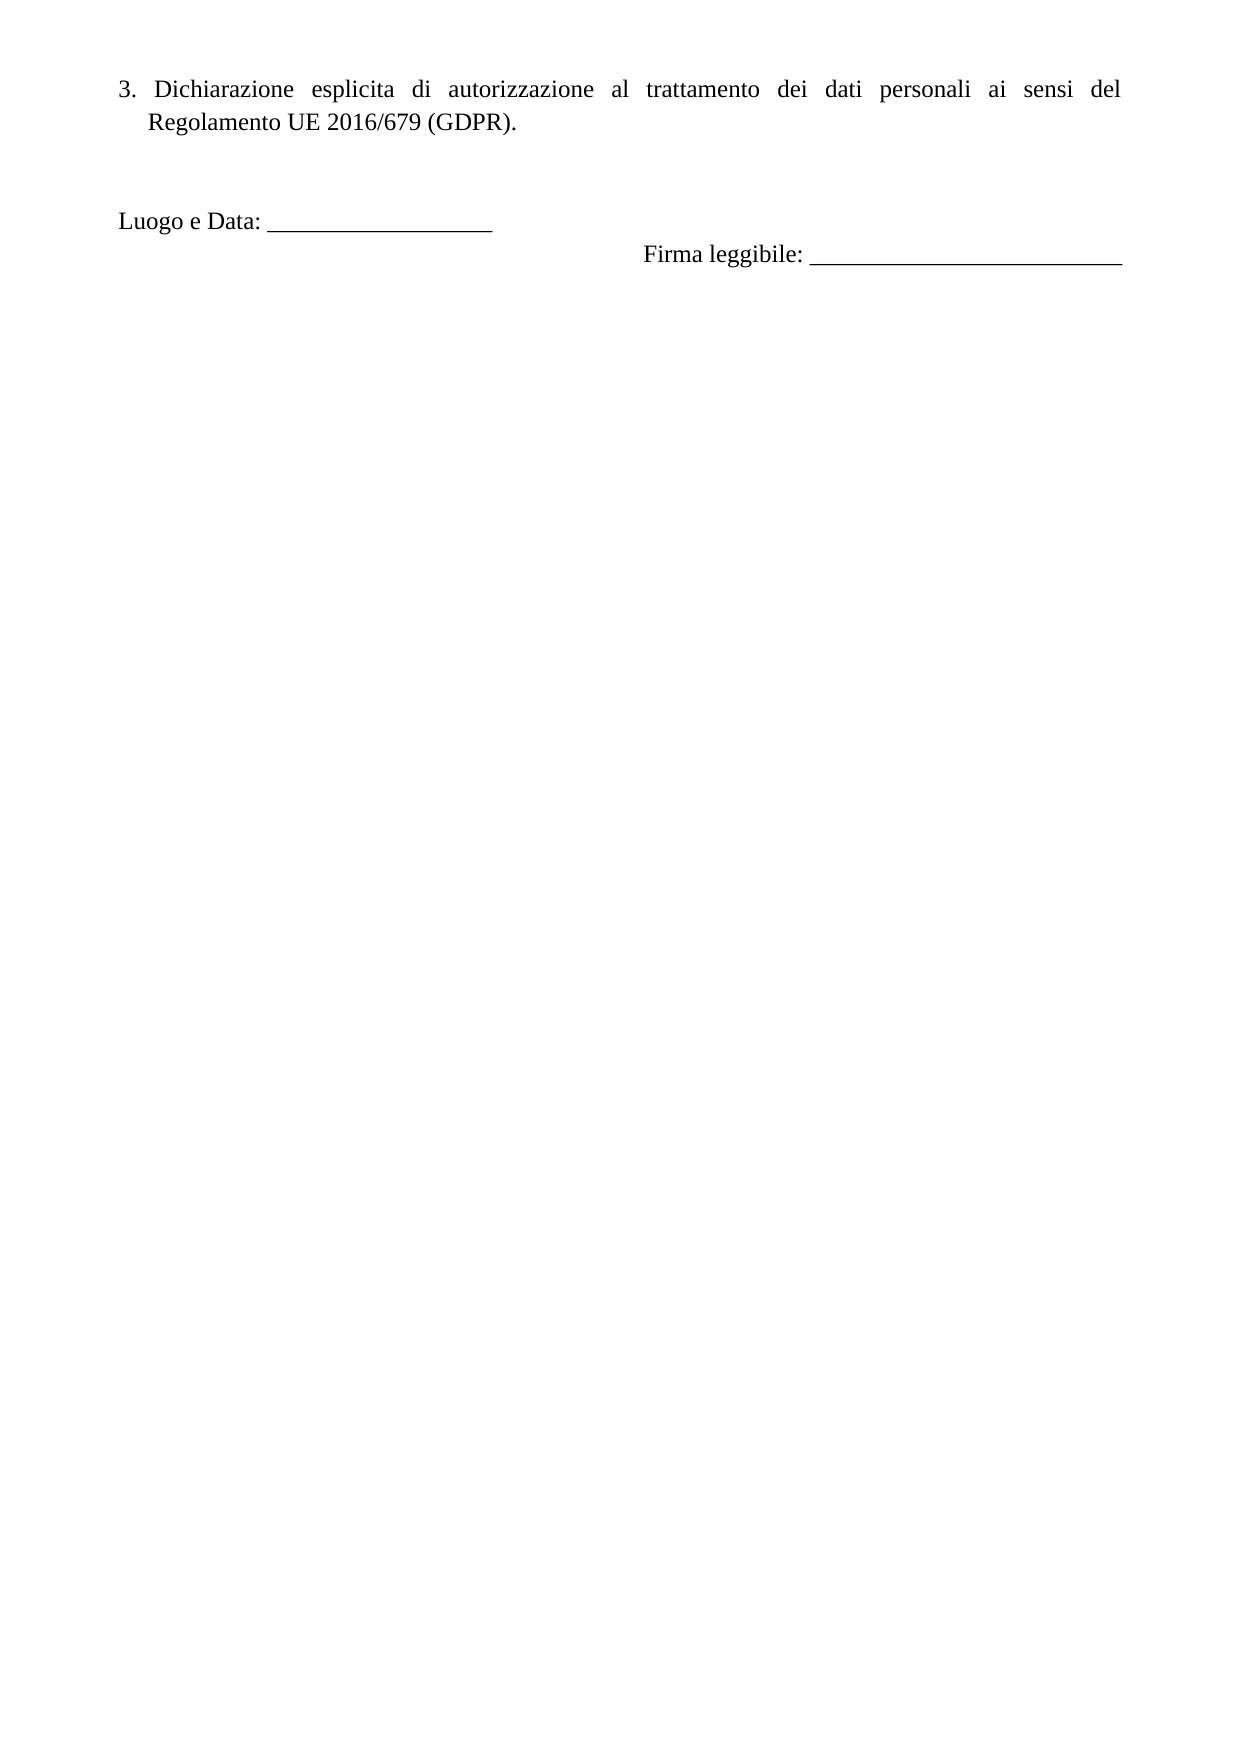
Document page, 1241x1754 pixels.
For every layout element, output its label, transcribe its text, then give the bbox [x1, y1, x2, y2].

text Luogo e Data: __________________ [118, 206, 1122, 235]
text Firma leggibile: _________________________ [118, 239, 1122, 268]
text 3. Dichiarazione esplicita di autorizzazione al trattamento dei dati personali ai sensi del Regolamento UE 2016/679 (GDPR). [118, 74, 1122, 136]
